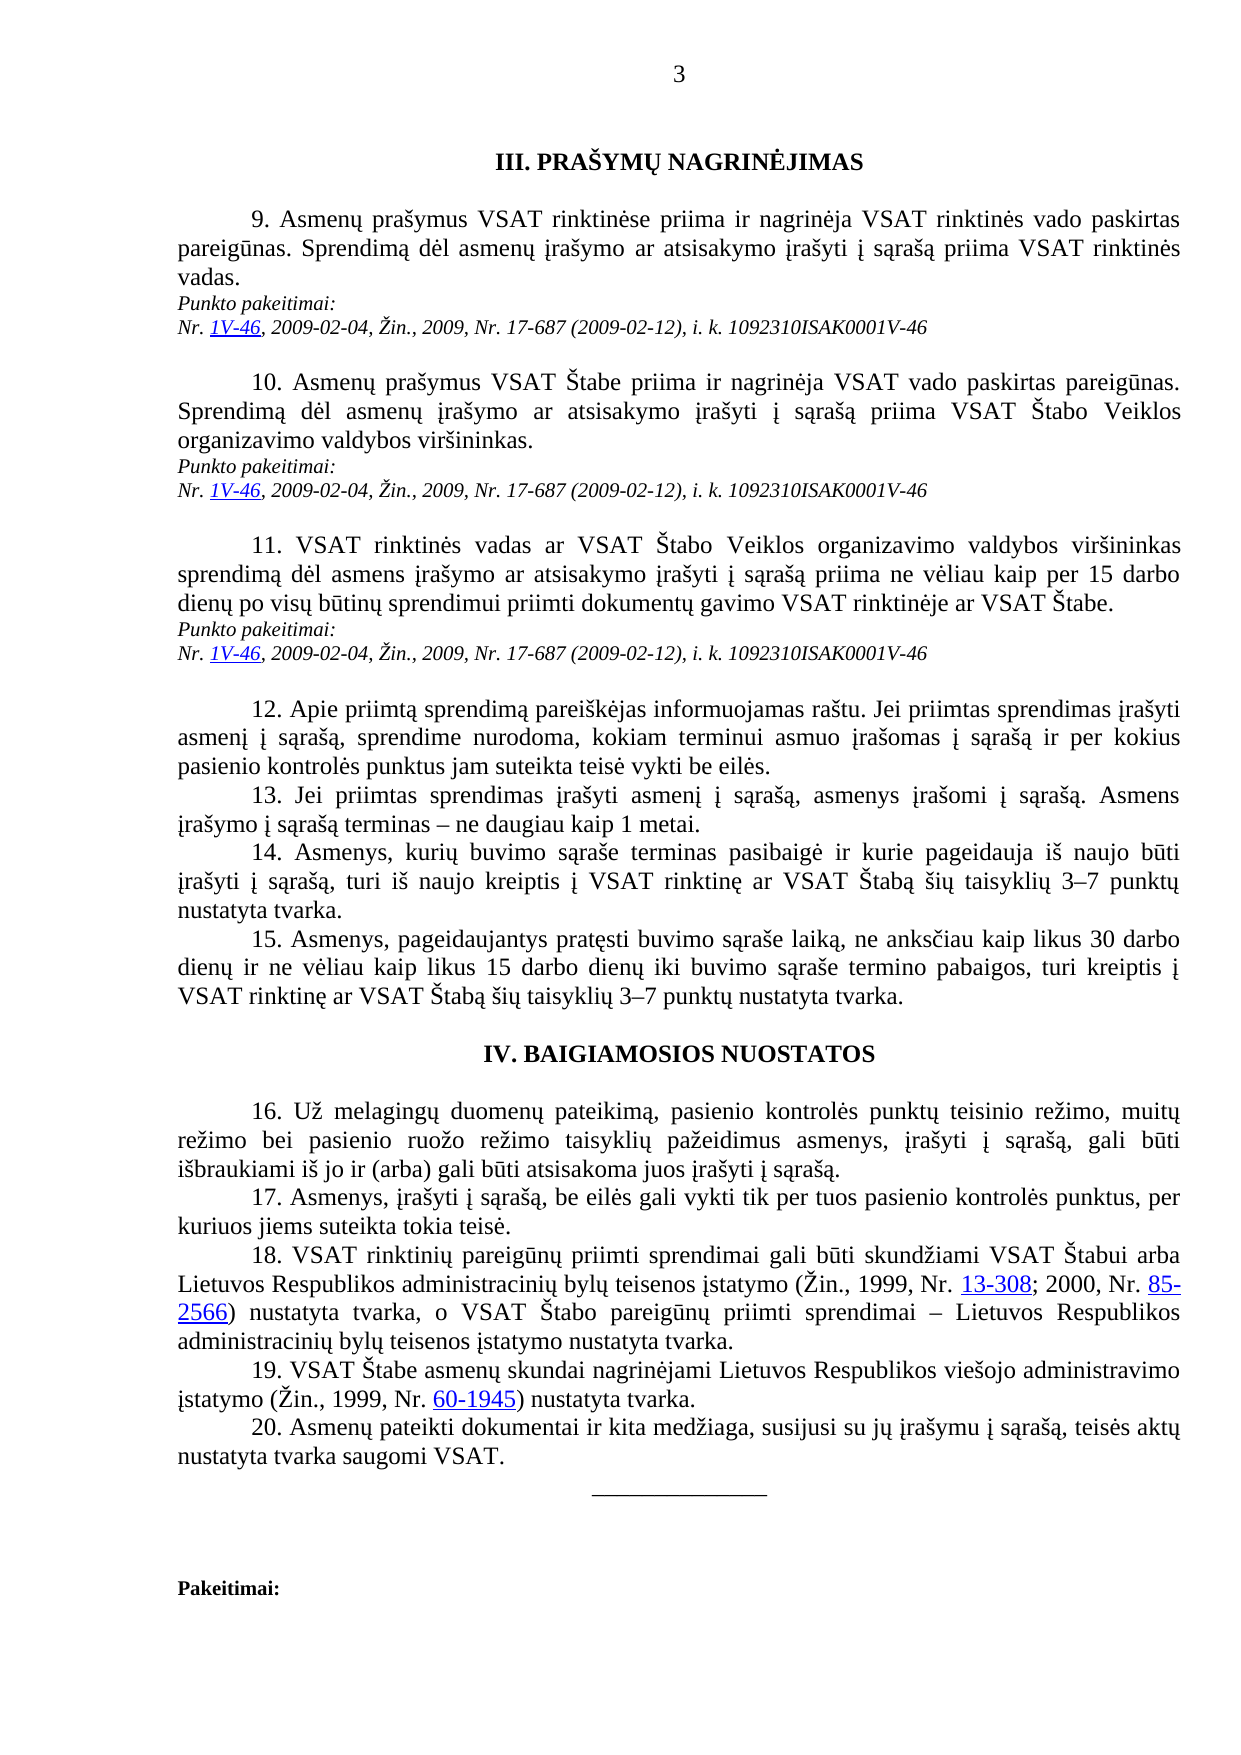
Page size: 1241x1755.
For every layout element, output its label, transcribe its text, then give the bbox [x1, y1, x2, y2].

text 11. VSAT rinktinės vadas ar VSAT Štabo Veiklos organizavimo valdybos viršininkas sprendimą dėl asmens įrašymo ar atsisakymo įrašyti į sąrašą priima ne vėliau kaip per 15 darbo dienų po visų būtinų sprendimui priimti dokumentų gavimo VSAT rinktinėje ar VSAT Štabe. [177, 531, 1181, 617]
text 17. Asmenys, įrašyti į sąrašą, be eilės gali vykti tik per tuos pasienio kontrolės punktus, per kuriuos jiems suteikta tokia teisė. [177, 1182, 1181, 1240]
text Punkto pakeitimai: [177, 617, 1181, 641]
text 15. Asmenys, pageidaujantys pratęsti buvimo sąraše laiką, ne anksčiau kaip likus 30 darbo dienų ir ne vėliau kaip likus 15 darbo dienų iki buvimo sąraše termino pabaigos, turi kreiptis į VSAT rinktinę ar VSAT Štabą šių taisyklių 3–7 punktų nustatyta tvarka. [177, 924, 1181, 1010]
text Nr. 1V-46, 2009-02-04, Žin., 2009, Nr. 17-687 (2009-02-12), i. k. 1092310ISAK0001V-46 [177, 478, 1181, 502]
text Punkto pakeitimai: [177, 454, 1181, 478]
text 16. Už melagingų duomenų pateikimą, pasienio kontrolės punktų teisinio režimo, muitų režimo bei pasienio ruožo režimo taisyklių pažeidimus asmenys, įrašyti į sąrašą, gali būti išbraukiami iš jo ir (arba) gali būti atsisakoma juos įrašyti į sąrašą. [177, 1096, 1181, 1182]
text ______________ [177, 1470, 1181, 1499]
text Pakeitimai: [177, 1576, 1181, 1600]
text Punkto pakeitimai: [177, 291, 1181, 315]
text 18. VSAT rinktinių pareigūnų priimti sprendimai gali būti skundžiami VSAT Štabui arba Lietuvos Respublikos administracinių bylų teisenos įstatymo (Žin., 1999, Nr. 13-308; 2000, Nr. 85-2566) nustatyta tvarka, o VSAT Štabo pareigūnų priimti sprendimai – Lietuvos Respublikos administracinių bylų teisenos įstatymo nustatyta tvarka. [177, 1240, 1181, 1355]
text 19. VSAT Štabe asmenų skundai nagrinėjami Lietuvos Respublikos viešojo administravimo įstatymo (Žin., 1999, Nr. 60-1945) nustatyta tvarka. [177, 1355, 1181, 1412]
text 10. Asmenų prašymus VSAT Štabe priima ir nagrinėja VSAT vado paskirtas pareigūnas. Sprendimą dėl asmenų įrašymo ar atsisakymo įrašyti į sąrašą priima VSAT Štabo Veiklos organizavimo valdybos viršininkas. [177, 367, 1181, 454]
text Nr. 1V-46, 2009-02-04, Žin., 2009, Nr. 17-687 (2009-02-12), i. k. 1092310ISAK0001V-46 [177, 315, 1181, 339]
text 9. Asmenų prašymus VSAT rinktinėse priima ir nagrinėja VSAT rinktinės vado paskirtas pareigūnas. Sprendimą dėl asmenų įrašymo ar atsisakymo įrašyti į sąrašą priima VSAT rinktinės vadas. [177, 204, 1181, 291]
text 14. Asmenys, kurių buvimo sąraše terminas pasibaigė ir kurie pageidauja iš naujo būti įrašyti į sąrašą, turi iš naujo kreiptis į VSAT rinktinę ar VSAT Štabą šių taisyklių 3–7 punktų nustatyta tvarka. [177, 837, 1181, 924]
text 20. Asmenų pateikti dokumentai ir kita medžiaga, susijusi su jų įrašymu į sąrašą, teisės aktų nustatyta tvarka saugomi VSAT. [177, 1412, 1181, 1470]
text 12. Apie priimtą sprendimą pareiškėjas informuojamas raštu. Jei priimtas sprendimas įrašyti asmenį į sąrašą, sprendime nurodoma, kokiam terminui asmuo įrašomas į sąrašą ir per kokius pasienio kontrolės punktus jam suteikta teisė vykti be eilės. [177, 694, 1181, 780]
text III. Prašymų nagrinėjimAS [177, 147, 1181, 176]
text 13. Jei priimtas sprendimas įrašyti asmenį į sąrašą, asmenys įrašomi į sąrašą. Asmens įrašymo į sąrašą terminas – ne daugiau kaip 1 metai. [177, 780, 1181, 837]
text IV. Baigiamosios nuostatos [177, 1039, 1181, 1067]
text Nr. 1V-46, 2009-02-04, Žin., 2009, Nr. 17-687 (2009-02-12), i. k. 1092310ISAK0001V-46 [177, 641, 1181, 665]
